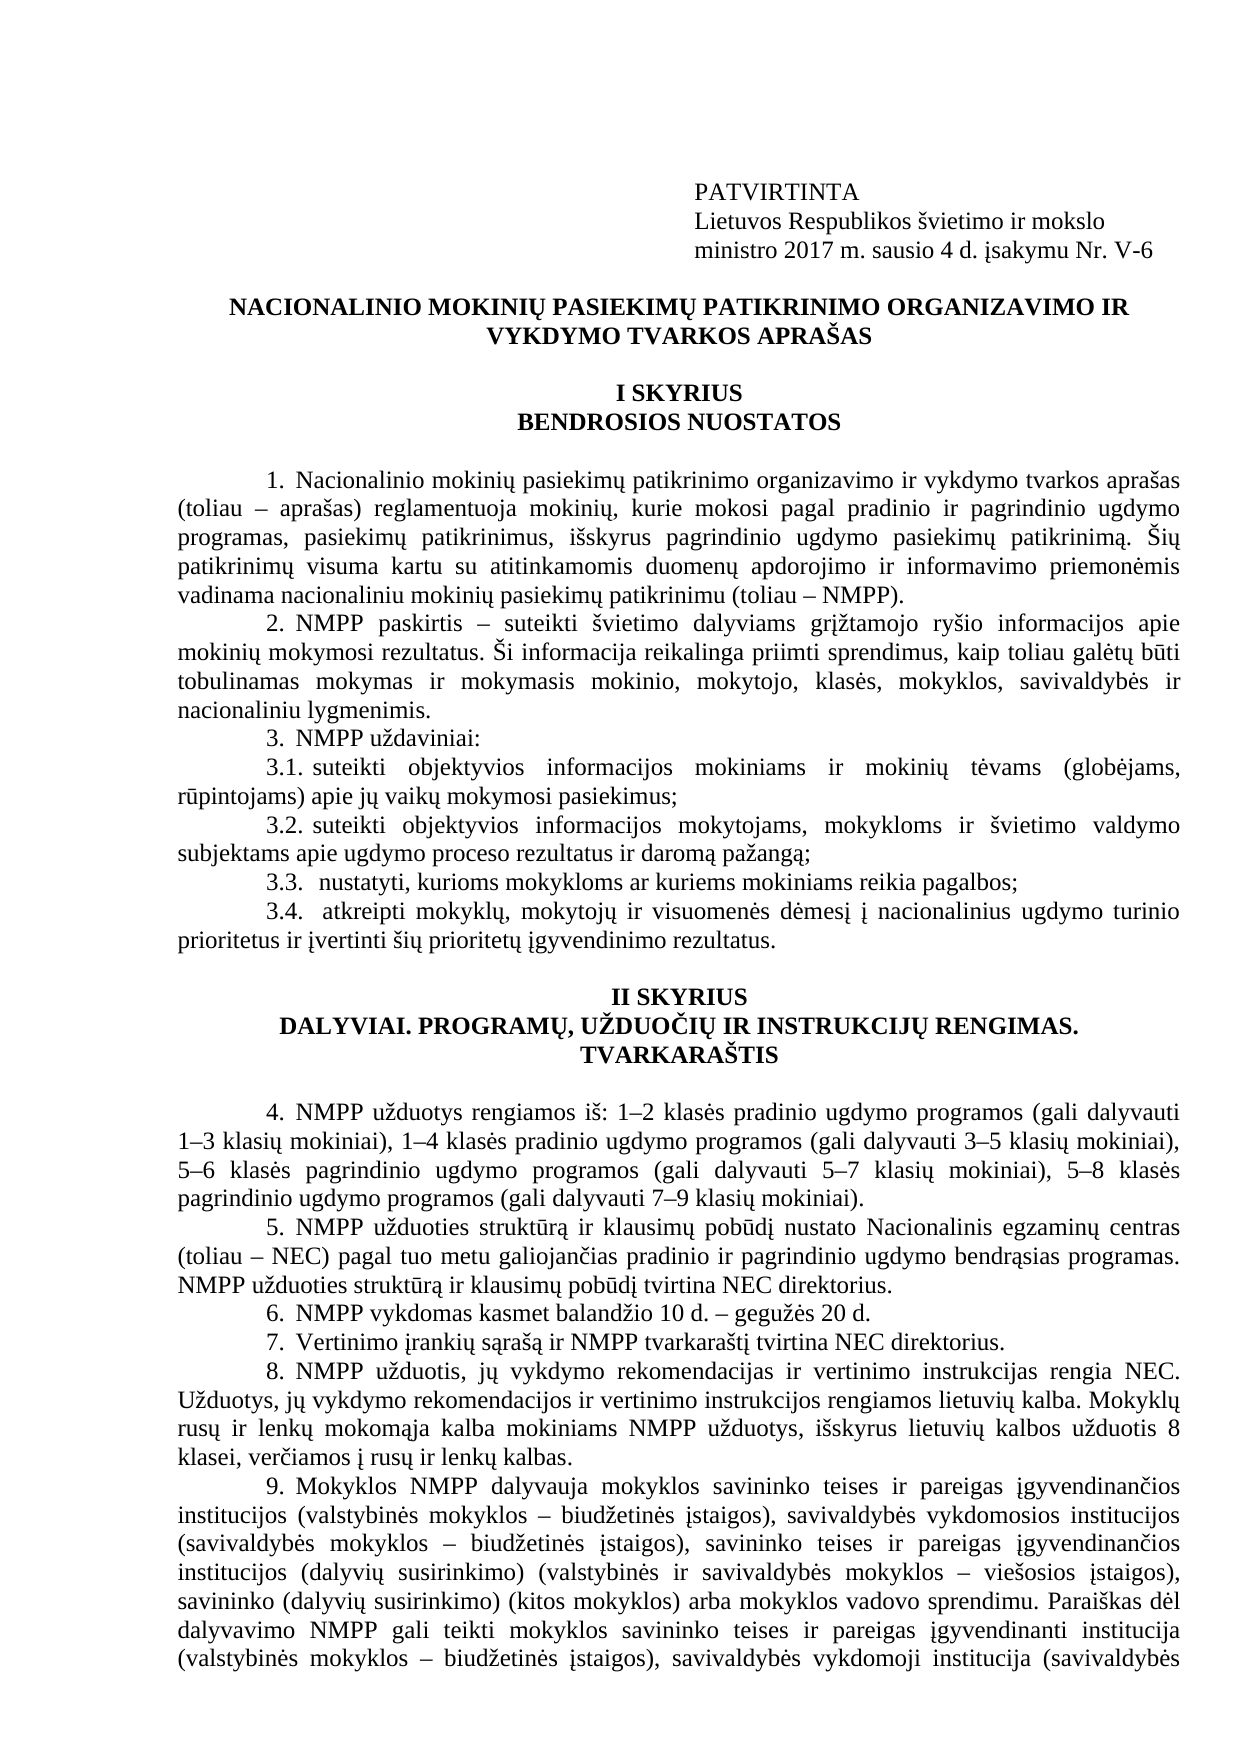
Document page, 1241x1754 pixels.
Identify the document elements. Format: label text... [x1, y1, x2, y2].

text ministro 2017 m. sausio 4 d. įsakymu Nr. V-6 [694, 235, 1181, 263]
text 3.4. atkreipti mokyklų, mokytojų ir visuomenės dėmesį į nacionalinius ugdymo turinio prioritetus ir įvertinti šių prioritetų įgyvendinimo rezultatus. [177, 896, 1181, 953]
text 5. NMPP užduoties struktūrą ir klausimų pobūdį nustato Nacionalinis egzaminų centras (toliau – NEC) pagal tuo metu galiojančias pradinio ir pagrindinio ugdymo bendrąsias programas. NMPP užduoties struktūrą ir klausimų pobūdį tvirtina NEC direktorius. [177, 1212, 1181, 1298]
text PATVIRTINTA [177, 177, 1181, 206]
text 3.2. suteikti objektyvios informacijos mokytojams, mokykloms ir švietimo valdymo subjektams apie ugdymo proceso rezultatus ir daromą pažangą; [177, 810, 1181, 867]
text 6. NMPP vykdomas kasmet balandžio 10 d. – gegužės 20 d. [177, 1298, 1181, 1327]
text 1. Nacionalinio mokinių pasiekimų patikrinimo organizavimo ir vykdymo tvarkos aprašas (toliau – aprašas) reglamentuoja mokinių, kurie mokosi pagal pradinio ir pagrindinio ugdymo programas, pasiekimų patikrinimus, išskyrus pagrindinio ugdymo pasiekimų patikrinimą. Šių patikrinimų visuma kartu su atitinkamomis duomenų apdorojimo ir informavimo priemonėmis vadinama nacionaliniu mokinių pasiekimų patikrinimu (toliau – NMPP). [177, 465, 1181, 608]
text 7. Vertinimo įrankių sąrašą ir NMPP tvarkaraštį tvirtina NEC direktorius. [177, 1327, 1181, 1356]
text Lietuvos Respublikos švietimo ir mokslo [694, 206, 1181, 235]
text 3. NMPP uždaviniai: [177, 723, 1181, 752]
text NACIONALINIO MOKINIŲ PASIEKIMŲ PATIKRINIMO ORGANIZAVIMO IR VYKDYMO TVARKOS APRAŠAS [177, 292, 1181, 350]
text II SKYRIUS [177, 982, 1181, 1011]
text 4. NMPP užduotys rengiamos iš: 1–2 klasės pradinio ugdymo programos (gali dalyvauti 1–3 klasių mokiniai), 1–4 klasės pradinio ugdymo programos (gali dalyvauti 3–5 klasių mokiniai), 5–6 klasės pagrindinio ugdymo programos (gali dalyvauti 5–7 klasių mokiniai), 5–8 klasės pagrindinio ugdymo programos (gali dalyvauti 7–9 klasių mokiniai). [177, 1097, 1181, 1212]
text I SKYRIUS [177, 378, 1181, 407]
text BENDROSIOS NUOSTATOS [177, 407, 1181, 436]
text 9. Mokyklos NMPP dalyvauja mokyklos savininko teises ir pareigas įgyvendinančios institucijos (valstybinės mokyklos – biudžetinės įstaigos), savivaldybės vykdomosios institucijos (savivaldybės mokyklos – biudžetinės įstaigos), savininko teises ir pareigas įgyvendinančios institucijos (dalyvių susirinkimo) (valstybinės ir savivaldybės mokyklos – viešosios įstaigos), savininko (dalyvių susirinkimo) (kitos mokyklos) arba mokyklos vadovo sprendimu. Paraiškas dėl dalyvavimo NMPP gali teikti mokyklos savininko teises ir pareigas įgyvendinanti institucija (valstybinės mokyklos – biudžetinės įstaigos), savivaldybės vykdomoji institucija (savivaldybės [177, 1471, 1181, 1672]
text 3.1. suteikti objektyvios informacijos mokiniams ir mokinių tėvams (globėjams, rūpintojams) apie jų vaikų mokymosi pasiekimus; [177, 752, 1181, 810]
text 8. NMPP užduotis, jų vykdymo rekomendacijas ir vertinimo instrukcijas rengia NEC. Užduotys, jų vykdymo rekomendacijos ir vertinimo instrukcijos rengiamos lietuvių kalba. Mokyklų rusų ir lenkų mokomąja kalba mokiniams NMPP užduotys, išskyrus lietuvių kalbos užduotis 8 klasei, verčiamos į rusų ir lenkų kalbas. [177, 1356, 1181, 1471]
text 3.3. nustatyti, kurioms mokykloms ar kuriems mokiniams reikia pagalbos; [177, 867, 1181, 896]
text 2. NMPP paskirtis – suteikti švietimo dalyviams grįžtamojo ryšio informacijos apie mokinių mokymosi rezultatus. Ši informacija reikalinga priimti sprendimus, kaip toliau galėtų būti tobulinamas mokymas ir mokymasis mokinio, mokytojo, klasės, mokyklos, savivaldybės ir nacionaliniu lygmenimis. [177, 608, 1181, 723]
text DALYVIAI. PROGRAMŲ, UŽDUOČIŲ IR INSTRUKCIJŲ RENGIMAS. TVARKARAŠTIS [177, 1011, 1181, 1068]
